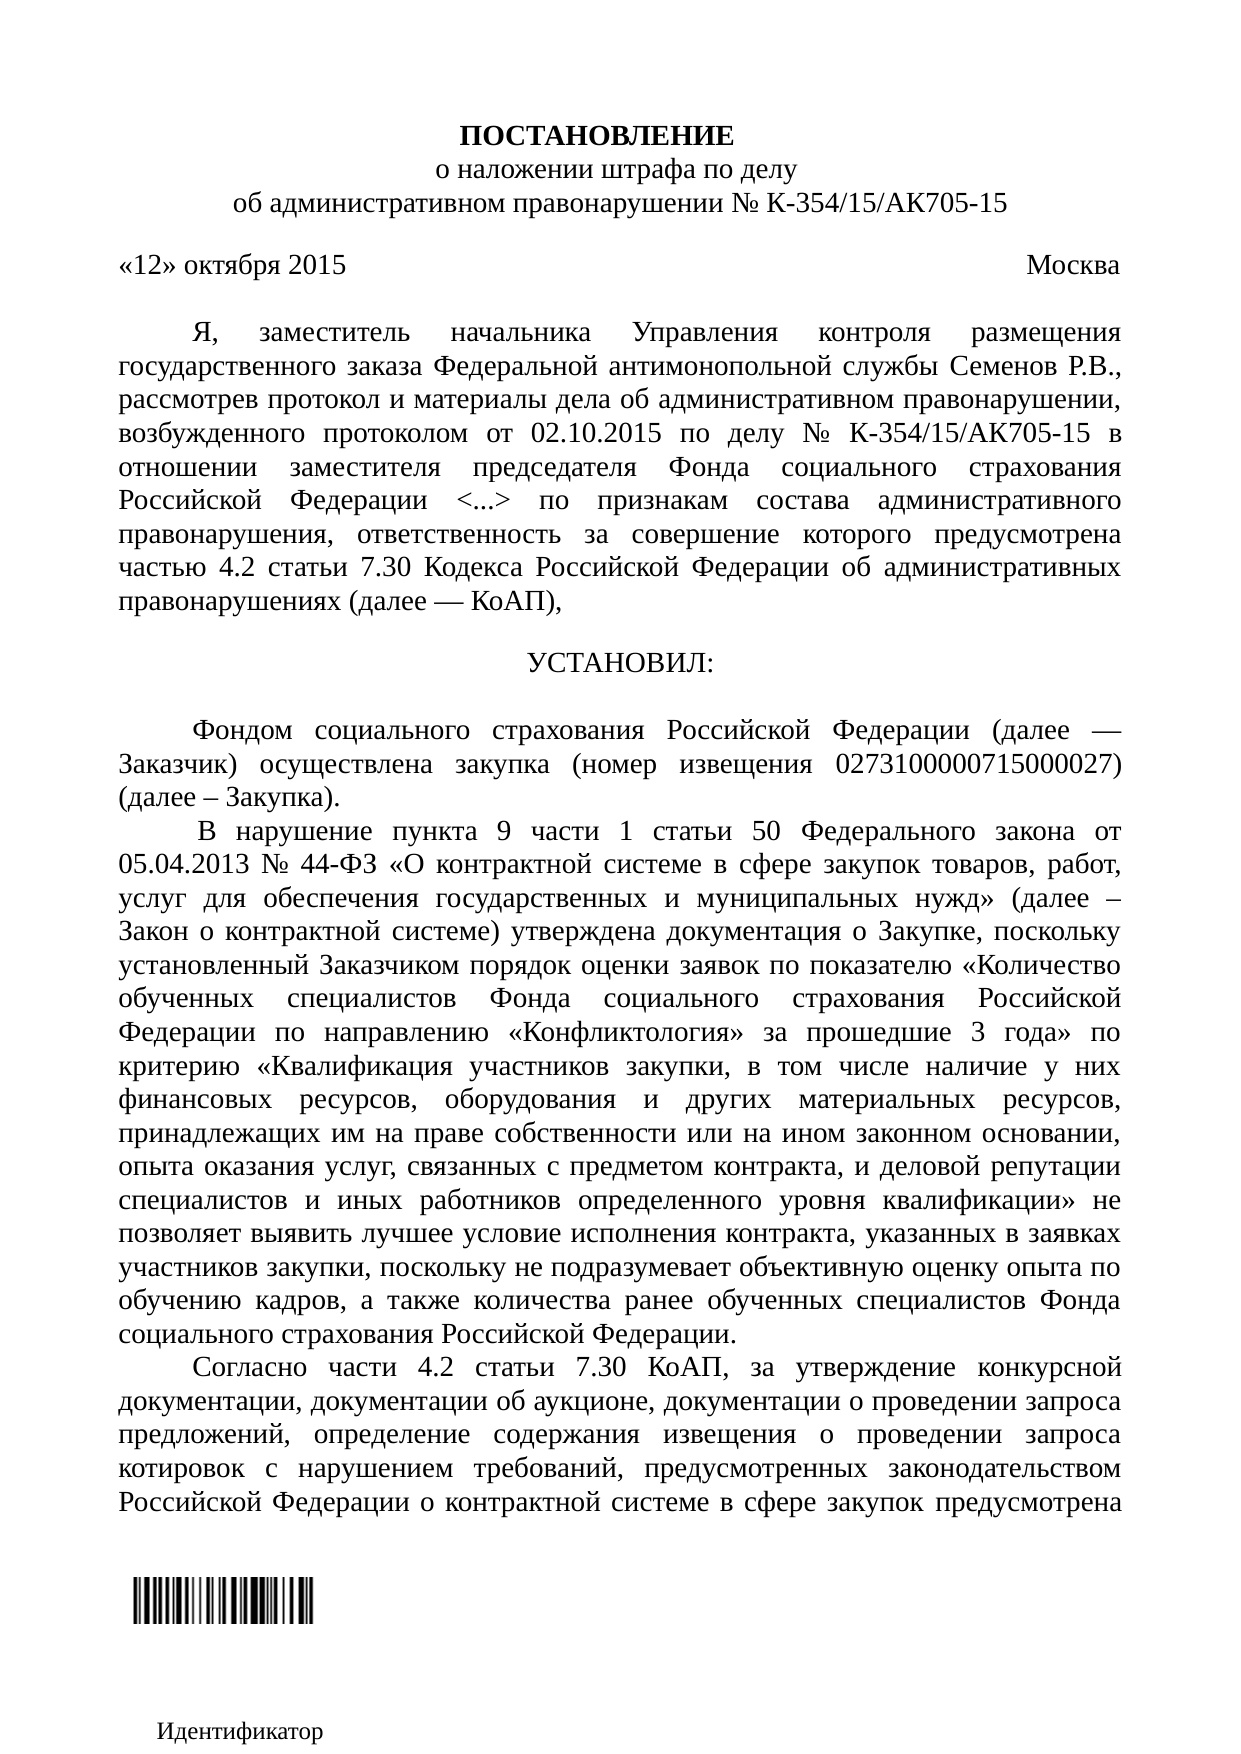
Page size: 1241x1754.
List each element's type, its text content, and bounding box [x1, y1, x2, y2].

text Я, заместитель начальника Управления контроля размещения государственного заказа Федеральной антимонопольной службы Семенов Р.В., рассмотрев протокол и материалы дела об административном правонарушении, возбужденного протоколом от 02.10.2015 по делу № К-354/15/АК705-15 в отношении заместителя председателя Фонда социального страхования Российской Федерации <...> по признакам состава административного правонарушения, ответственность за совершение которого предусмотрена частью 4.2 статьи 7.30 Кодекса Российской Федерации об административных правонарушениях (далее — КоАП), [118, 314, 1122, 616]
text ПОСТАНОВЛЕНИЕ [117, 118, 1078, 152]
text о наложении штрафа по делу [118, 152, 1122, 185]
text В нарушение пункта 9 части 1 статьи 50 Федерального закона от 05.04.2013 № 44-ФЗ «О контрактной системе в сфере закупок товаров, работ, услуг для обеспечения государственных и муниципальных нужд» (далее – Закон о контрактной системе) утверждена документация о Закупке, поскольку установленный Заказчиком порядок оценки заявок по показателю «Количество обученных специалистов Фонда социального страхования Российской Федерации по направлению «Конфликтология» за прошедшие 3 года» по критерию «Квалификация участников закупки, в том числе наличие у них финансовых ресурсов, оборудования и других материальных ресурсов, принадлежащих им на праве собственности или на ином законном основании, опыта оказания услуг, связанных с предметом контракта, и деловой репутации специалистов и иных работников определенного уровня квалификации» не позволяет выявить лучшее условие исполнения контракта, указанных в заявках участников закупки, поскольку не подразумевает объективную оценку опыта по обучению кадров, а также количества ранее обученных специалистов Фонда социального страхования Российской Федерации. [118, 813, 1122, 1349]
text УСТАНОВИЛ: [118, 645, 1122, 679]
text «12» октября 2015 Москва [118, 247, 1122, 281]
text Согласно части 4.2 статьи 7.30 КоАП, за утверждение конкурсной документации, документации об аукционе, документации о проведении запроса предложений, определение содержания извещения о проведении запроса котировок с нарушением требований, предусмотренных законодательством Российской Федерации о контрактной системе в сфере закупок предусмотрена [118, 1349, 1122, 1517]
text Фондом социального страхования Российской Федерации (далее — Заказчик) осуществлена закупка (номер извещения 0273100000715000027) (далее – Закупка). [118, 712, 1122, 813]
picture [118, 1577, 331, 1624]
text об административном правонарушении № К-354/15/АК705-15 [118, 185, 1122, 219]
